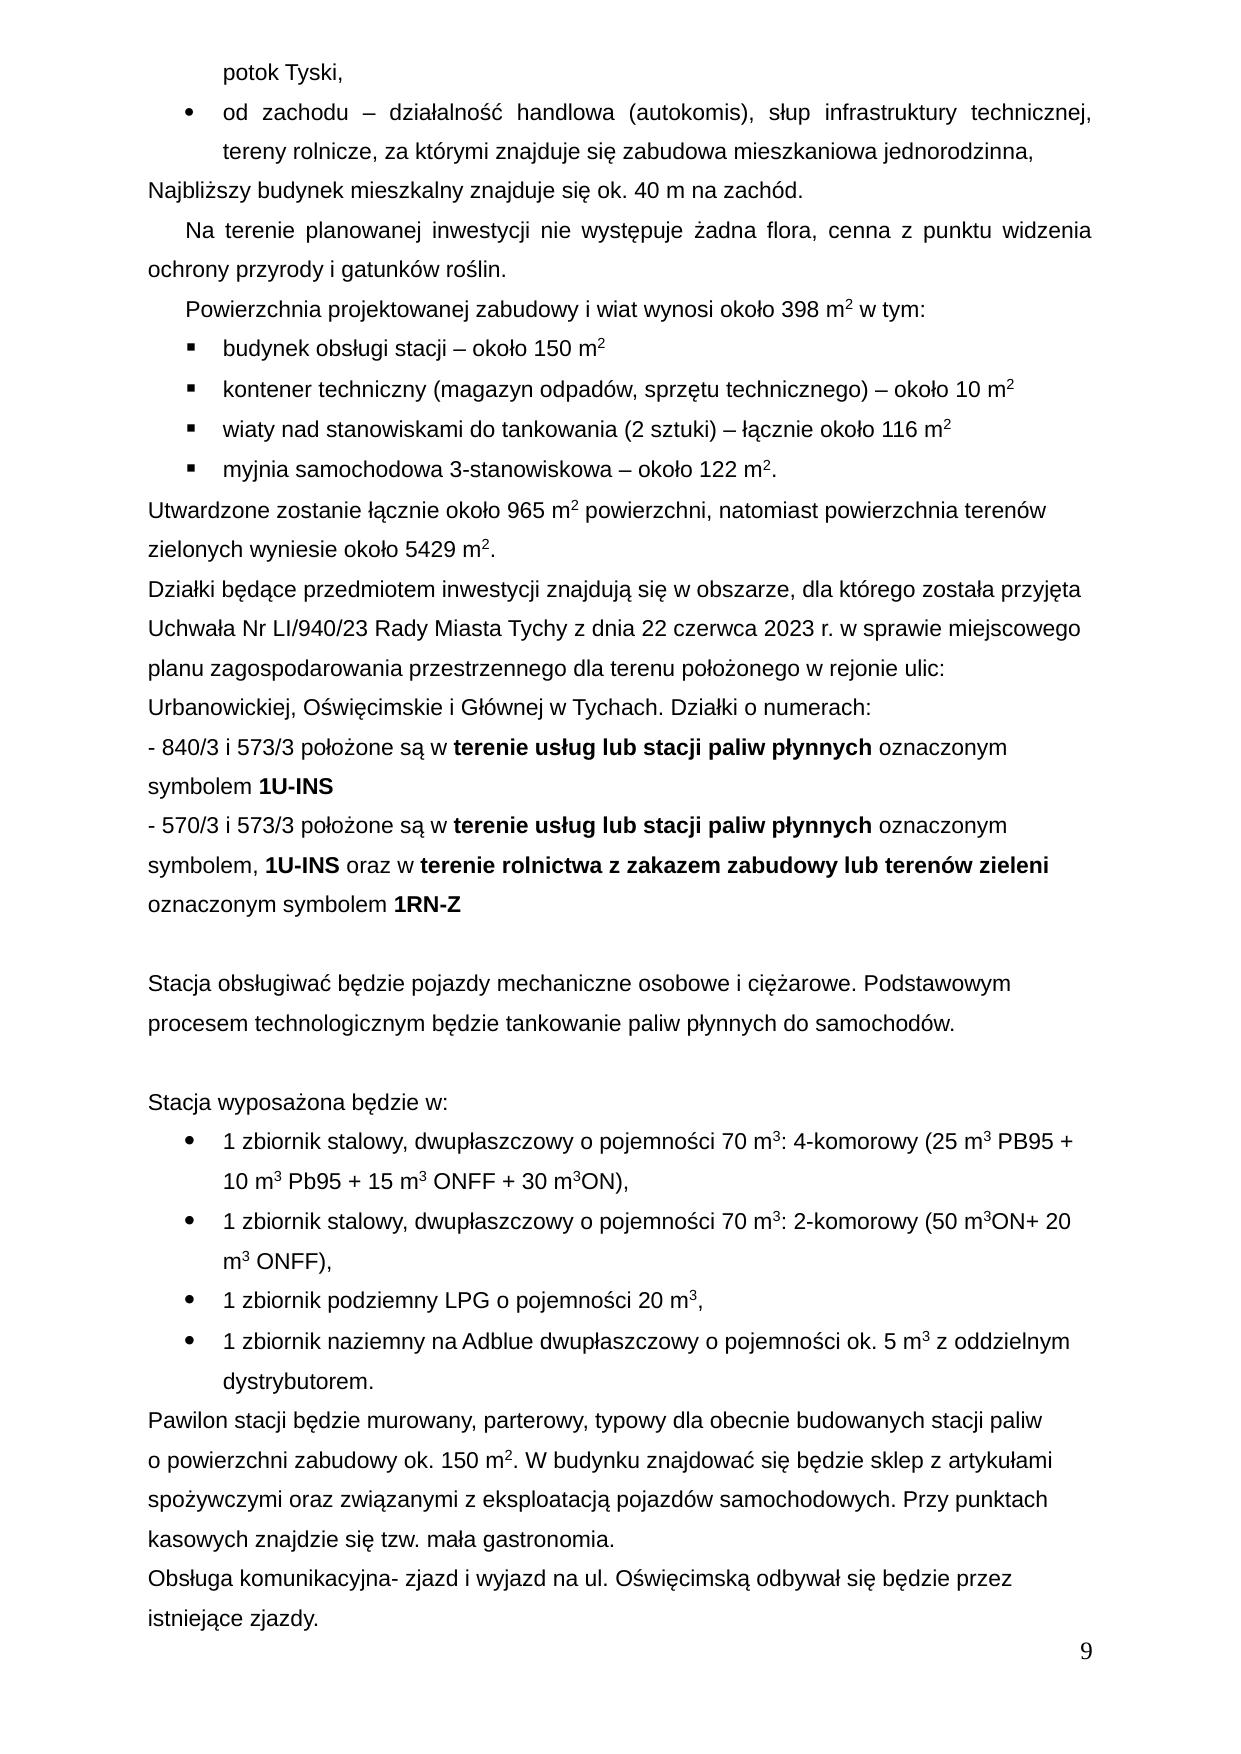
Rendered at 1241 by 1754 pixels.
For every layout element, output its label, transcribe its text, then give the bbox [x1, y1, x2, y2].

text Najbliższy budynek mieszkalny znajduje się ok. 40 m na zachód. [148, 177, 1093, 204]
text Działki będące przedmiotem inwestycji znajdują się w obszarze, dla którego została przyjęta Uchwała Nr LI/940/23 Rady Miasta Tychy z dnia 22 czerwca 2023 r. w sprawie miejscowego planu zagospodarowania przestrzennego dla terenu położonego w rejonie ulic: Urbanowickiej, Oświęcimskie i Głównej w Tychach. Działki o numerach: [148, 576, 1093, 720]
list 1 zbiornik stalowy, dwupłaszczowy o pojemności 70 m3: 4-komorowy (25 m3 PB95 + 10 m3 Pb95 + 15 m3 ONFF + 30 m3ON), [185, 1128, 1093, 1195]
list kontener techniczny (magazyn odpadów, sprzętu technicznego) – około 10 m2 [185, 376, 1093, 403]
text - 570/3 i 573/3 położone są w terenie usług lub stacji paliw płynnych oznaczonym symbolem, 1U-INS oraz w terenie rolnictwa z zakazem zabudowy lub terenów zieleni oznaczonym symbolem 1RN-Z [148, 812, 1093, 918]
text Obsługa komunikacyjna- zjazd i wyjazd na ul. Oświęcimską odbywał się będzie przez istniejące zjazdy. [148, 1565, 1093, 1631]
text Pawilon stacji będzie murowany, parterowy, typowy dla obecnie budowanych stacji paliw o powierzchni zabudowy ok. 150 m2. W budynku znajdować się będzie sklep z artykułami spożywczymi oraz związanymi z eksploatacją pojazdów samochodowych. Przy punktach kasowych znajdzie się tzw. mała gastronomia. [148, 1407, 1093, 1552]
list budynek obsługi stacji – około 150 m2 [185, 335, 1093, 362]
list potok Tyski, [185, 59, 1093, 85]
text Utwardzone zostanie łącznie około 965 m2 powierzchni, natomiast powierzchnia terenów zielonych wyniesie około 5429 m2. [148, 497, 1093, 562]
text - 840/3 i 573/3 położone są w terenie usług lub stacji paliw płynnych oznaczonym symbolem 1U-INS [148, 733, 1093, 799]
text Powierzchnia projektowanej zabudowy i wiat wynosi około 398 m2 w tym: [148, 296, 1093, 322]
list wiaty nad stanowiskami do tankowania (2 sztuki) – łącznie około 116 m2 [185, 416, 1093, 443]
text Na terenie planowanej inwestycji nie występuje żadna flora, cenna z punktu widzenia ochrony przyrody i gatunków roślin. [148, 217, 1093, 283]
list od zachodu – działalność handlowa (autokomis), słup infrastruktury technicznej, tereny rolnicze, za którymi znajduje się zabudowa mieszkaniowa jednorodzinna, [185, 98, 1093, 164]
list 1 zbiornik naziemny na Adblue dwupłaszczowy o pojemności ok. 5 m3 z oddzielnym dystrybutorem. [185, 1328, 1093, 1394]
list 1 zbiornik podziemny LPG o pojemności 20 m3, [185, 1287, 1093, 1314]
text Stacja obsługiwać będzie pojazdy mechaniczne osobowe i ciężarowe. Podstawowym procesem technologicznym będzie tankowanie paliw płynnych do samochodów. [148, 970, 1093, 1036]
list 1 zbiornik stalowy, dwupłaszczowy o pojemności 70 m3: 2-komorowy (50 m3ON+ 20 m3 ONFF), [185, 1208, 1093, 1274]
text Stacja wyposażona będzie w: [148, 1089, 1093, 1115]
list myjnia samochodowa 3-stanowiskowa – około 122 m2. [185, 456, 1093, 483]
